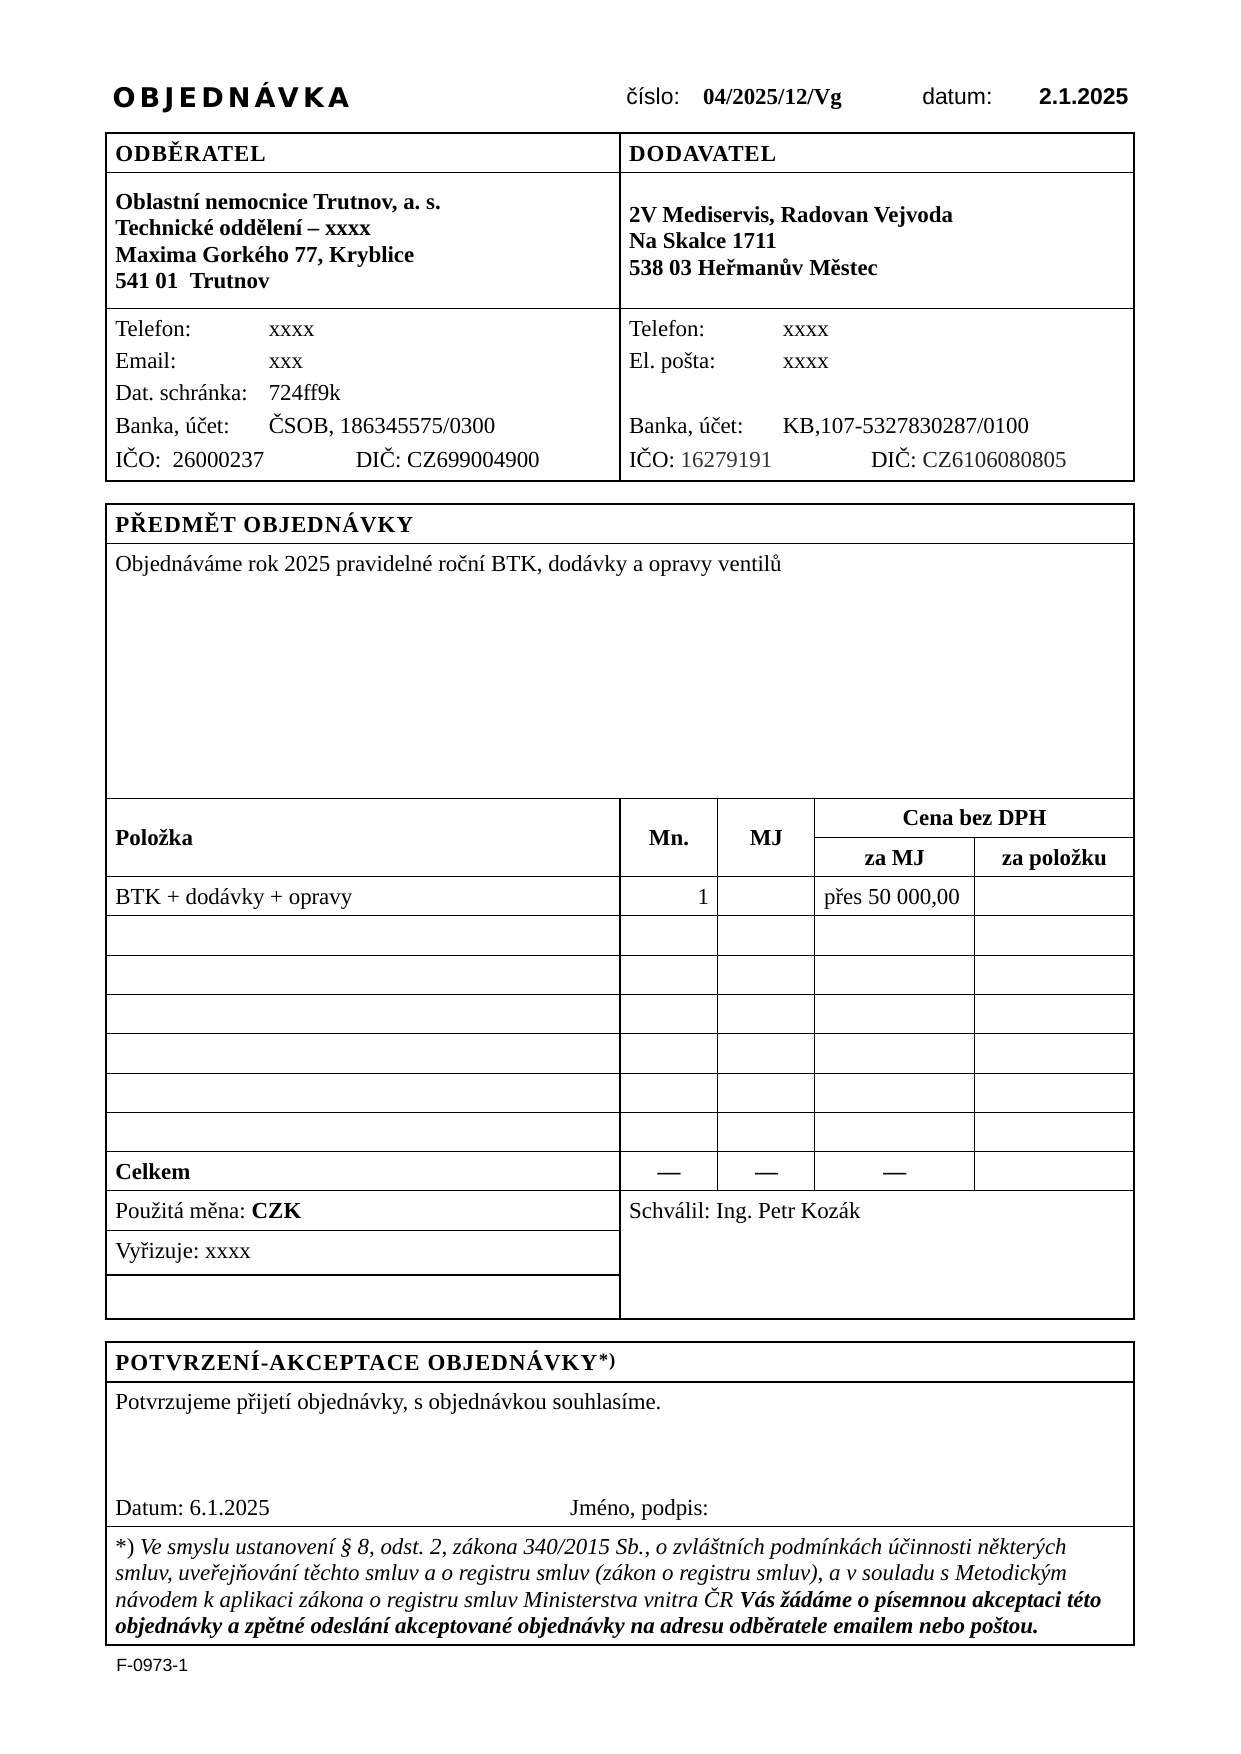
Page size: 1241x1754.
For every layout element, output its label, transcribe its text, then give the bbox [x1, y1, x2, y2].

table_cell [718, 1383, 1133, 1488]
table_cell za položku [975, 838, 1133, 876]
table_cell [718, 1074, 814, 1112]
table_cell Celkem [107, 1152, 619, 1190]
table_cell Oblastní nemocnice Trutnov, a. s. Technické oddělení – xxxx Maxima Gorkého 77, Kryblice 541 01 Trutnov [107, 173, 619, 308]
table_cell Datum: 6.1.2025 [107, 1488, 431, 1526]
table_cell [107, 1276, 619, 1318]
table_cell Objednáváme rok 2025 pravidelné roční BTK, dodávky a opravy ventilů [107, 544, 1133, 797]
table_cell ,00 [975, 1113, 1133, 1151]
table_cell [718, 956, 814, 994]
table_cell [621, 995, 717, 1033]
table_cell Mn. [621, 799, 717, 876]
table_header Dodavatel [621, 134, 1133, 172]
table_cell DIČ: CZ6106080805 [862, 441, 1133, 480]
table_cell Dat. schránka: [107, 377, 260, 409]
table_cell KB,107-5327830287/0100 [774, 409, 1133, 441]
table_header číslo: [620, 83, 697, 114]
table_cell — [718, 1152, 814, 1190]
text F‑0973-1 [106, 1655, 1134, 1676]
table_cell [815, 1113, 974, 1151]
table_cell Telefon: [107, 309, 260, 344]
table_cell [815, 1034, 974, 1072]
table_cell ,00 [975, 995, 1133, 1033]
table_cell ,00 [975, 1074, 1133, 1112]
table_header datum: [898, 83, 998, 114]
table_cell [107, 956, 619, 994]
table_cell [621, 1034, 717, 1072]
table_cell Schválil: Ing. Petr Kozák [621, 1191, 1133, 1318]
table_cell *) Ve smyslu ustanovení § 8, odst. 2, zákona 340/2015 Sb., o zvláštních podmínkách účinnosti některých smluv, uveřejňování těchto smluv a o registru smluv (zákon o registru smluv), a v souladu s Metodickým návodem k aplikaci zákona o registru smluv Ministerstva vnitra ČR Vás žádáme o písemnou akceptaci této objednávky a zpětné odeslání akceptované objednávky na adresu odběratele emailem nebo poštou. [107, 1527, 1133, 1644]
table_cell [621, 1113, 717, 1151]
table_header 04/2025/12/Vg [697, 83, 898, 114]
table_cell Položka [107, 799, 619, 876]
table_cell [107, 916, 619, 954]
table_cell xxx [260, 344, 619, 377]
table_cell Cena bez DPH [815, 799, 1133, 837]
table_cell [621, 377, 774, 409]
table_cell [815, 1074, 974, 1112]
table_cell [107, 995, 619, 1033]
table_cell [718, 1113, 814, 1151]
table_header Odběratel [107, 134, 619, 172]
table_cell [718, 916, 814, 954]
table_cell 724ff9k [260, 377, 619, 409]
table_cell [718, 1034, 814, 1072]
table_header 2.1.2025 [998, 83, 1134, 114]
table_cell Potvrzujeme přijetí objednávky, s objednávkou souhlasíme. [107, 1383, 717, 1488]
table_cell Telefon: [621, 309, 774, 344]
table_cell [774, 377, 1133, 409]
table_cell xxxx [260, 309, 619, 344]
table_cell [815, 916, 974, 954]
table_cell Vyřizuje: xxxx [107, 1231, 619, 1274]
table_header Potvrzení-akceptace objednávky*) [107, 1343, 1133, 1381]
table_cell ,00 [975, 956, 1133, 994]
table_cell [718, 877, 814, 915]
table_cell [718, 1488, 1133, 1526]
table_cell [621, 916, 717, 954]
table_cell MJ [718, 799, 814, 876]
table_cell 2V Mediservis, Radovan Vejvoda Na Skalce 1711 538 03 Heřmanův Městec [621, 173, 1133, 308]
table_cell přes 50 000,00 [815, 877, 974, 915]
table_cell ,00 [975, 877, 1133, 915]
table_cell 1 [621, 877, 717, 915]
table_cell xxxx [774, 344, 1133, 377]
table_cell ,00 [975, 1152, 1133, 1190]
table_cell ,00 [975, 1034, 1133, 1072]
table_cell [107, 1034, 619, 1072]
table_header OBJEDNÁVKA [106, 83, 620, 114]
table_cell ČSOB, 186345575/0300 [260, 409, 619, 441]
table_cell xxxx [774, 309, 1133, 344]
table_cell — [621, 1152, 717, 1190]
table_cell BTK + dodávky + opravy [107, 877, 619, 915]
table_cell IČO: 16279191 [621, 441, 862, 480]
table_cell Banka, účet: [107, 409, 260, 441]
table_cell [621, 956, 717, 994]
table_cell IČO: 26000237 DIČ: CZ699004900 [107, 441, 619, 480]
table_cell za MJ [815, 838, 974, 876]
table_cell ,00 [975, 916, 1133, 954]
table_cell El. pošta: [621, 344, 774, 377]
table_cell [621, 1074, 717, 1112]
table_cell [718, 995, 814, 1033]
table_cell — [815, 1152, 974, 1190]
table_cell Jméno, podpis: [431, 1488, 717, 1526]
table_cell [815, 995, 974, 1033]
table_header Předmět objednávky [107, 505, 1133, 543]
table_cell Použitá měna: CZK [107, 1191, 619, 1229]
table_cell Banka, účet: [621, 409, 774, 441]
table_cell [815, 956, 974, 994]
table_cell [107, 1074, 619, 1112]
table_cell Email: [107, 344, 260, 377]
table_cell [107, 1113, 619, 1151]
